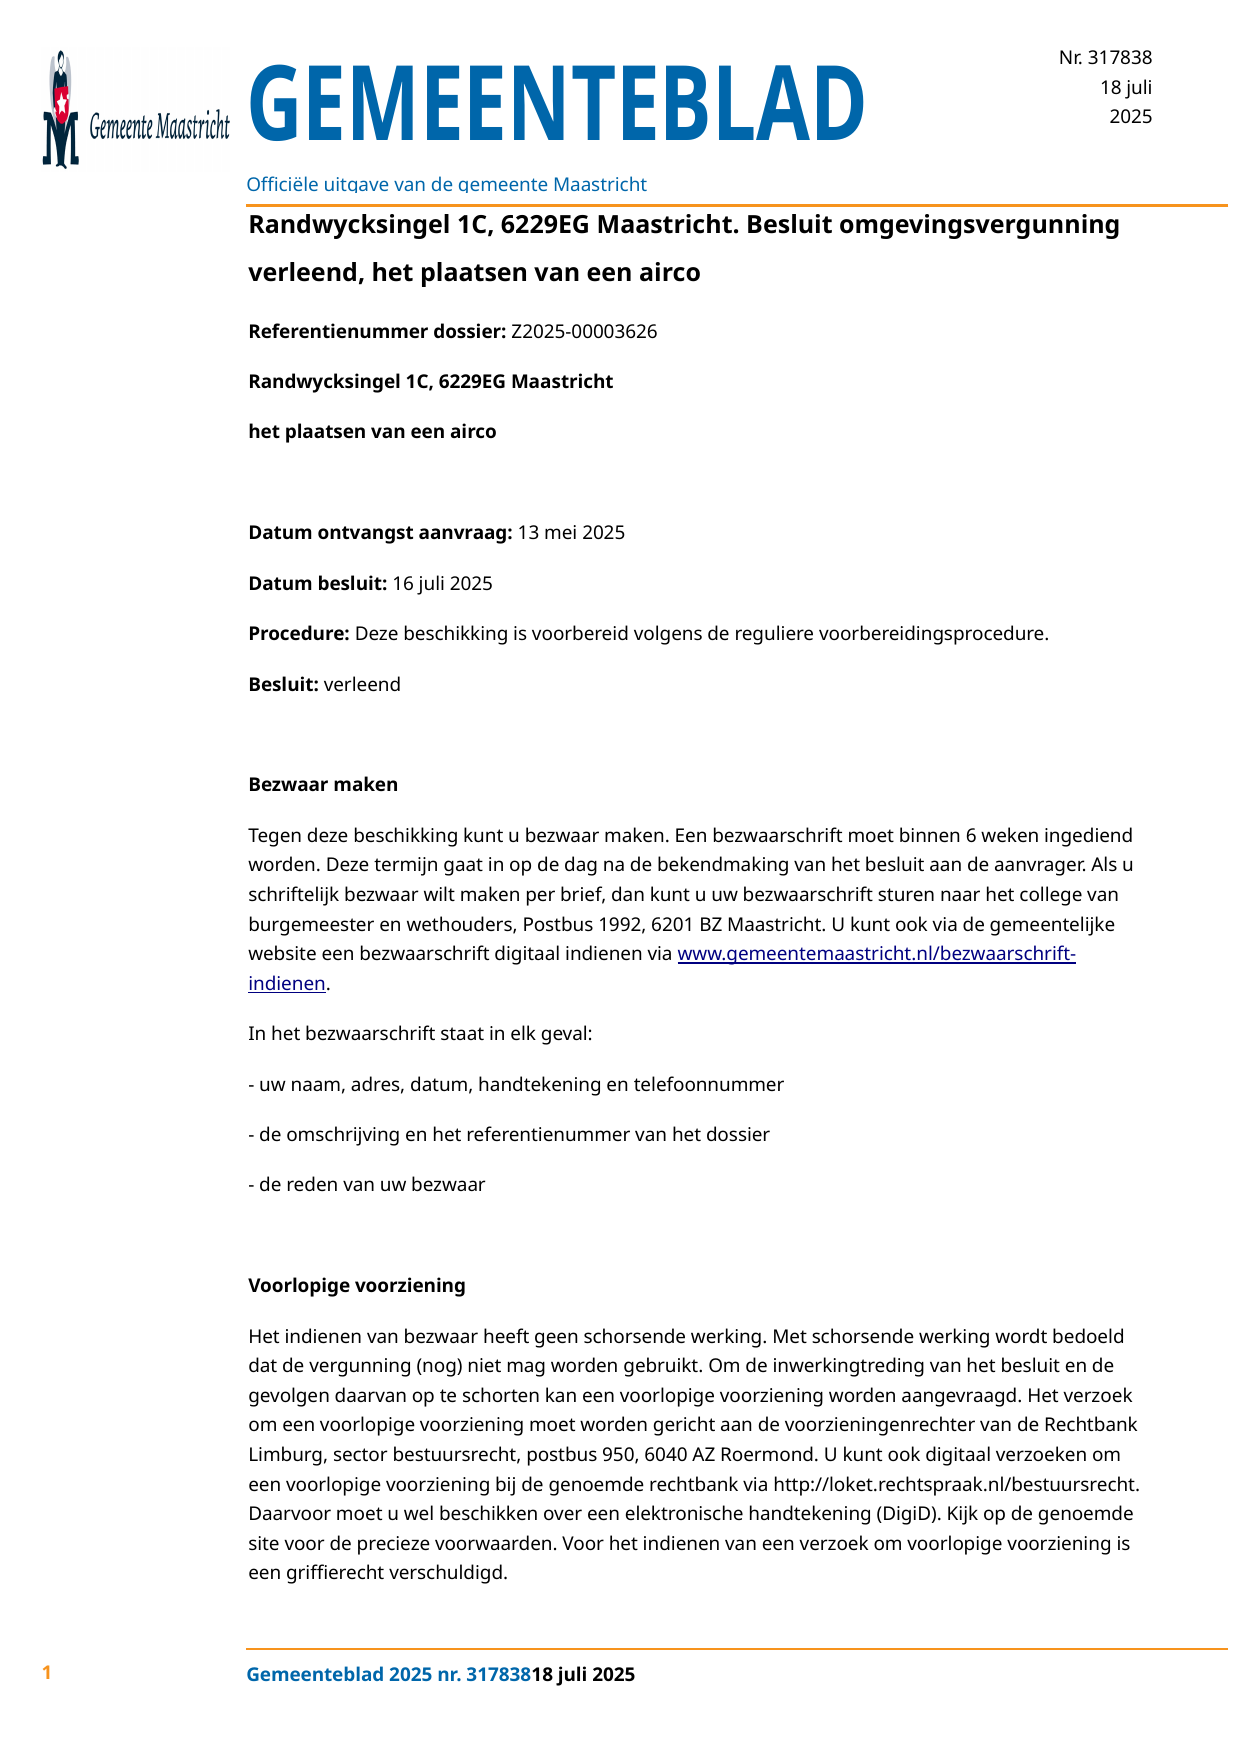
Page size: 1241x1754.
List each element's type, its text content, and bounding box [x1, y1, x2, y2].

text Procedure: Deze beschikking is voorbereid volgens de reguliere voorbereidingsprocedure. [248, 620, 1152, 646]
text - de reden van uw bezwaar [248, 1172, 1152, 1197]
text Het indienen van bezwaar heeft geen schorsende werking. Met schorsende werking wordt bedoeld dat de vergunning (nog) niet mag worden gebruikt. Om de inwerkingtreding van het besluit en de gevolgen daarvan op te schorten kan een voorlopige voorziening worden aangevraagd. Het verzoek om een voorlopige voorziening moet worden gericht aan de voorzieningenrechter van de Rechtbank Limburg, sector bestuursrecht, postbus 950, 6040 AZ Roermond. U kunt ook digitaal verzoeken om een voorlopige voorziening bij de genoemde rechtbank via http://loket.rechtspraak.nl/bestuursrecht. Daarvoor moet u wel beschikken over een elektronische handtekening (DigiD). Kijk op de genoemde site voor de precieze voorwaarden. Voor het indienen van een verzoek om voorlopige voorziening is een griffierecht verschuldigd. [248, 1323, 1152, 1585]
text Datum ontvangst aanvraag: 13 mei 2025 [248, 519, 1152, 545]
text Randwycksingel 1C, 6229EG Maastricht. Besluit omgevingsvergunning verleend, het plaatsen van een airco [248, 207, 1152, 288]
text - de omschrijving en het referentienummer van het dossier [248, 1121, 1152, 1147]
text Randwycksingel 1C, 6229EG Maastricht [248, 368, 1152, 394]
text Bezwaar maken [248, 772, 1152, 797]
text Besluit: verleend [248, 671, 1152, 697]
text - uw naam, adres, datum, handtekening en telefoonnummer [248, 1071, 1152, 1097]
text In het bezwaarschrift staat in elk geval: [248, 1020, 1152, 1046]
text Referentienummer dossier: Z2025-00003626 [248, 318, 1152, 344]
text Voorlopige voorziening [248, 1272, 1152, 1298]
picture [41, 47, 231, 172]
text Tegen deze beschikking kunt u bezwaar maken. Een bezwaarschrift moet binnen 6 weken ingediend worden. Deze termijn gaat in op de dag na de bekendmaking van het besluit aan de aanvrager. Als u schriftelijk bezwaar wilt maken per brief, dan kunt u uw bezwaarschrift sturen naar het college van burgemeester en wethouders, Postbus 1992, 6201 BZ Maastricht. U kunt ook via de gemeentelijke website een bezwaarschrift digitaal indienen via www.gemeentemaastricht.nl/bezwaarschrift-indienen. [248, 822, 1152, 996]
text Datum besluit: 16 juli 2025 [248, 570, 1152, 596]
text het plaatsen van een airco [248, 419, 1152, 444]
